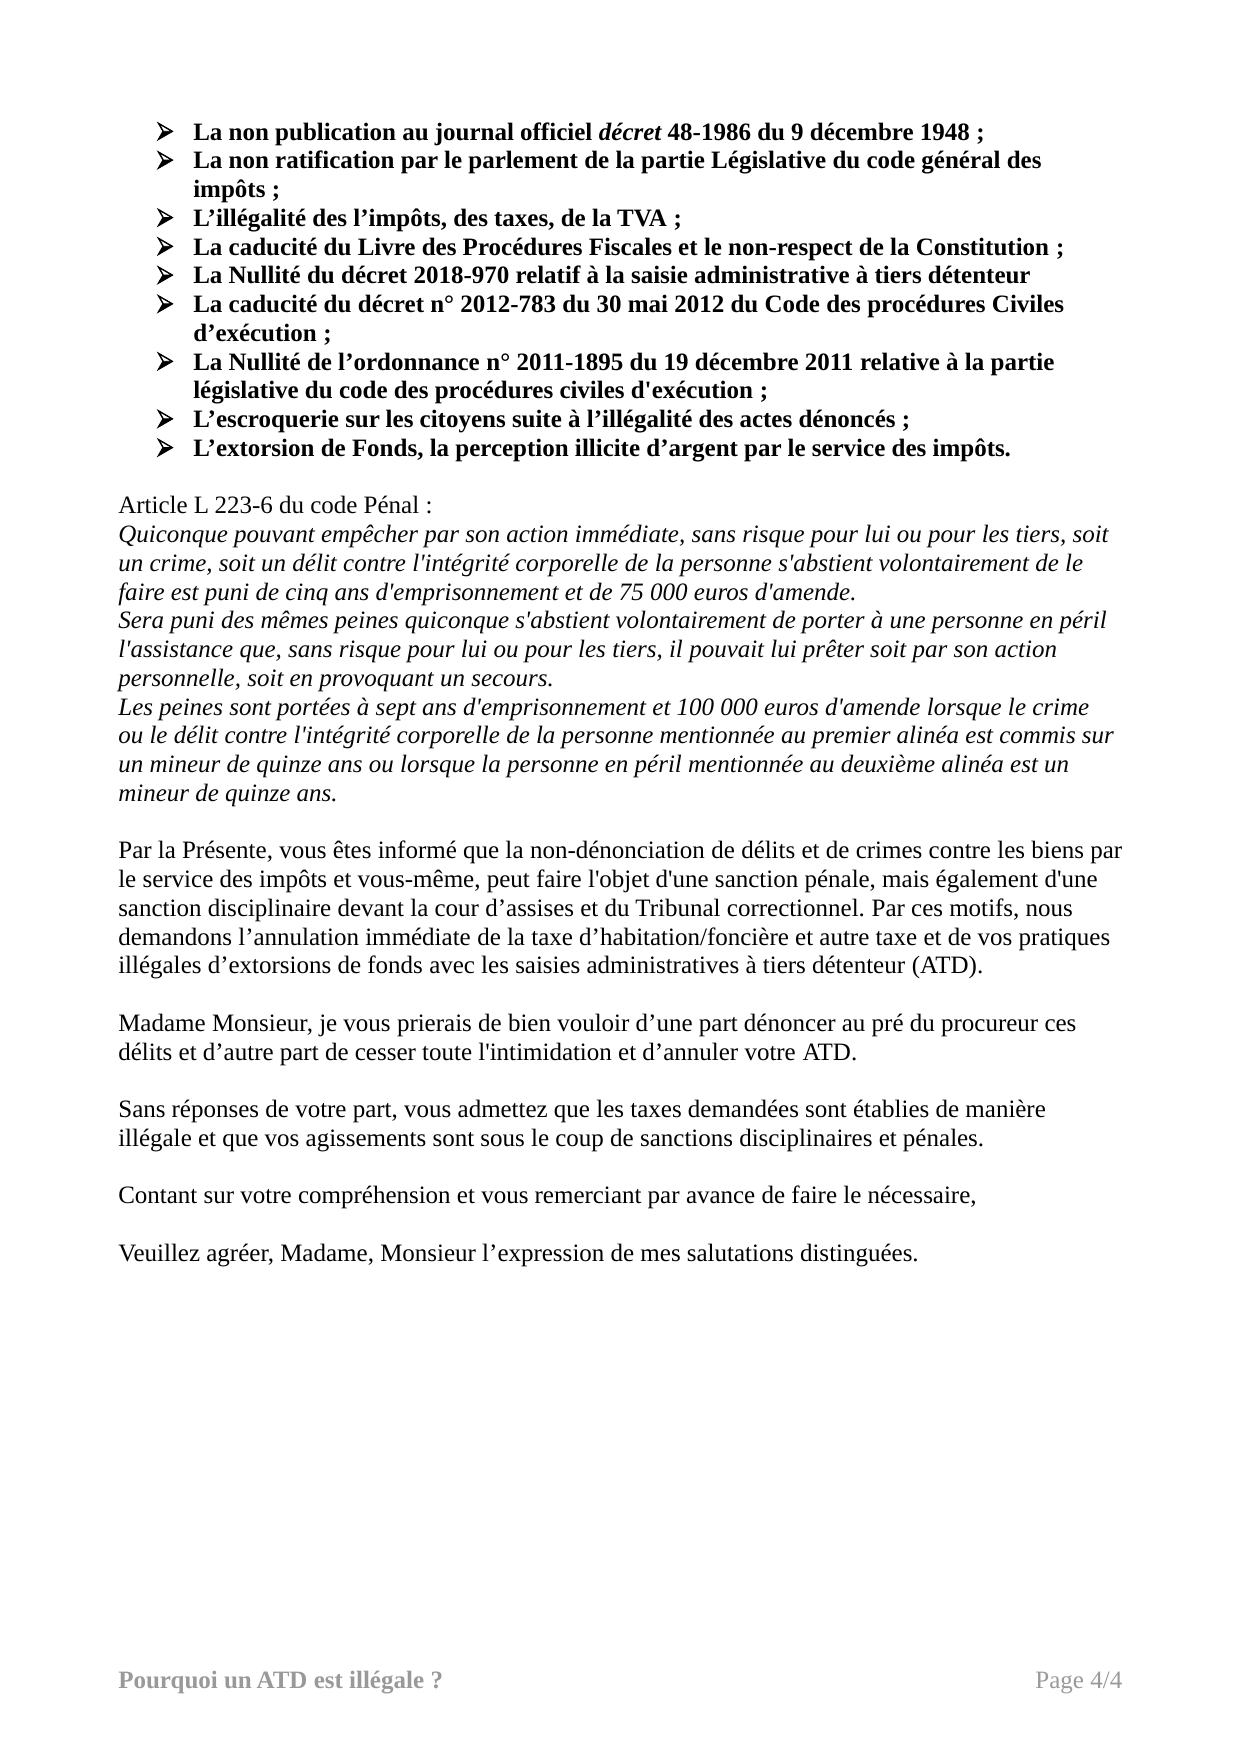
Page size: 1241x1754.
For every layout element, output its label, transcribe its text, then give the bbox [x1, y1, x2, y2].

list L’extorsion de Fonds, la perception illicite d’argent par le service des impôts. [156, 433, 1122, 462]
text Sera puni des mêmes peines quiconque s'abstient volontairement de porter à une personne en péril l'assistance que, sans risque pour lui ou pour les tiers, il pouvait lui prêter soit par son action personnelle, soit en provoquant un secours. [118, 605, 1122, 692]
text Article L 223-6 du code Pénal : [118, 490, 1122, 519]
list La Nullité du décret 2018-970 relatif à la saisie administrative à tiers détenteur [156, 260, 1122, 289]
list La non ratification par le parlement de la partie Législative du code général des impôts ; [156, 145, 1122, 203]
text Quiconque pouvant empêcher par son action immédiate, sans risque pour lui ou pour les tiers, soit un crime, soit un délit contre l'intégrité corporelle de la personne s'abstient volontairement de le faire est puni de cinq ans d'emprisonnement et de 75 000 euros d'amende. [118, 519, 1122, 605]
list La caducité du Livre des Procédures Fiscales et le non-respect de la Constitution ; [156, 232, 1122, 260]
list L’illégalité des l’impôts, des taxes, de la TVA ; [156, 203, 1122, 232]
text Les peines sont portées à sept ans d'emprisonnement et 100 000 euros d'amende lorsque le crime ou le délit contre l'intégrité corporelle de la personne mentionnée au premier alinéa est commis sur un mineur de quinze ans ou lorsque la personne en péril mentionnée au deuxième alinéa est un mineur de quinze ans. [118, 692, 1122, 807]
list La non publication au journal officiel décret 48-1986 du 9 décembre 1948 ; [156, 117, 1122, 145]
list La caducité du décret n° 2012-783 du 30 mai 2012 du Code des procédures Civiles d’exécution ; [156, 289, 1122, 347]
list La Nullité de l’ordonnance n° 2011-1895 du 19 décembre 2011 relative à la partie législative du code des procédures civiles d'exécution ; [156, 347, 1122, 404]
list L’escroquerie sur les citoyens suite à l’illégalité des actes dénoncés ; [156, 404, 1122, 433]
text Par la Présente, vous êtes informé que la non-dénonciation de délits et de crimes contre les biens par le service des impôts et vous-même, peut faire l'objet d'une sanction pénale, mais également d'une sanction disciplinaire devant la cour d’assises et du Tribunal correctionnel. Par ces motifs, nous demandons l’annulation immédiate de la taxe d’habitation/foncière et autre taxe et de vos pratiques illégales d’extorsions de fonds avec les saisies administratives à tiers détenteur (ATD). Madame Monsieur, je vous prierais de bien vouloir d’une part dénoncer au pré du procureur ces délits et d’autre part de cesser toute l'intimidation et d’annuler votre ATD. Sans réponses de votre part, vous admettez que les taxes demandées sont établies de manière illégale et que vos agissements sont sous le coup de sanctions disciplinaires et pénales. Contant sur votre compréhension et vous remerciant par avance de faire le nécessaire, Veuillez agréer, Madame, Monsieur l’expression de mes salutations distinguées. [118, 835, 1122, 1267]
